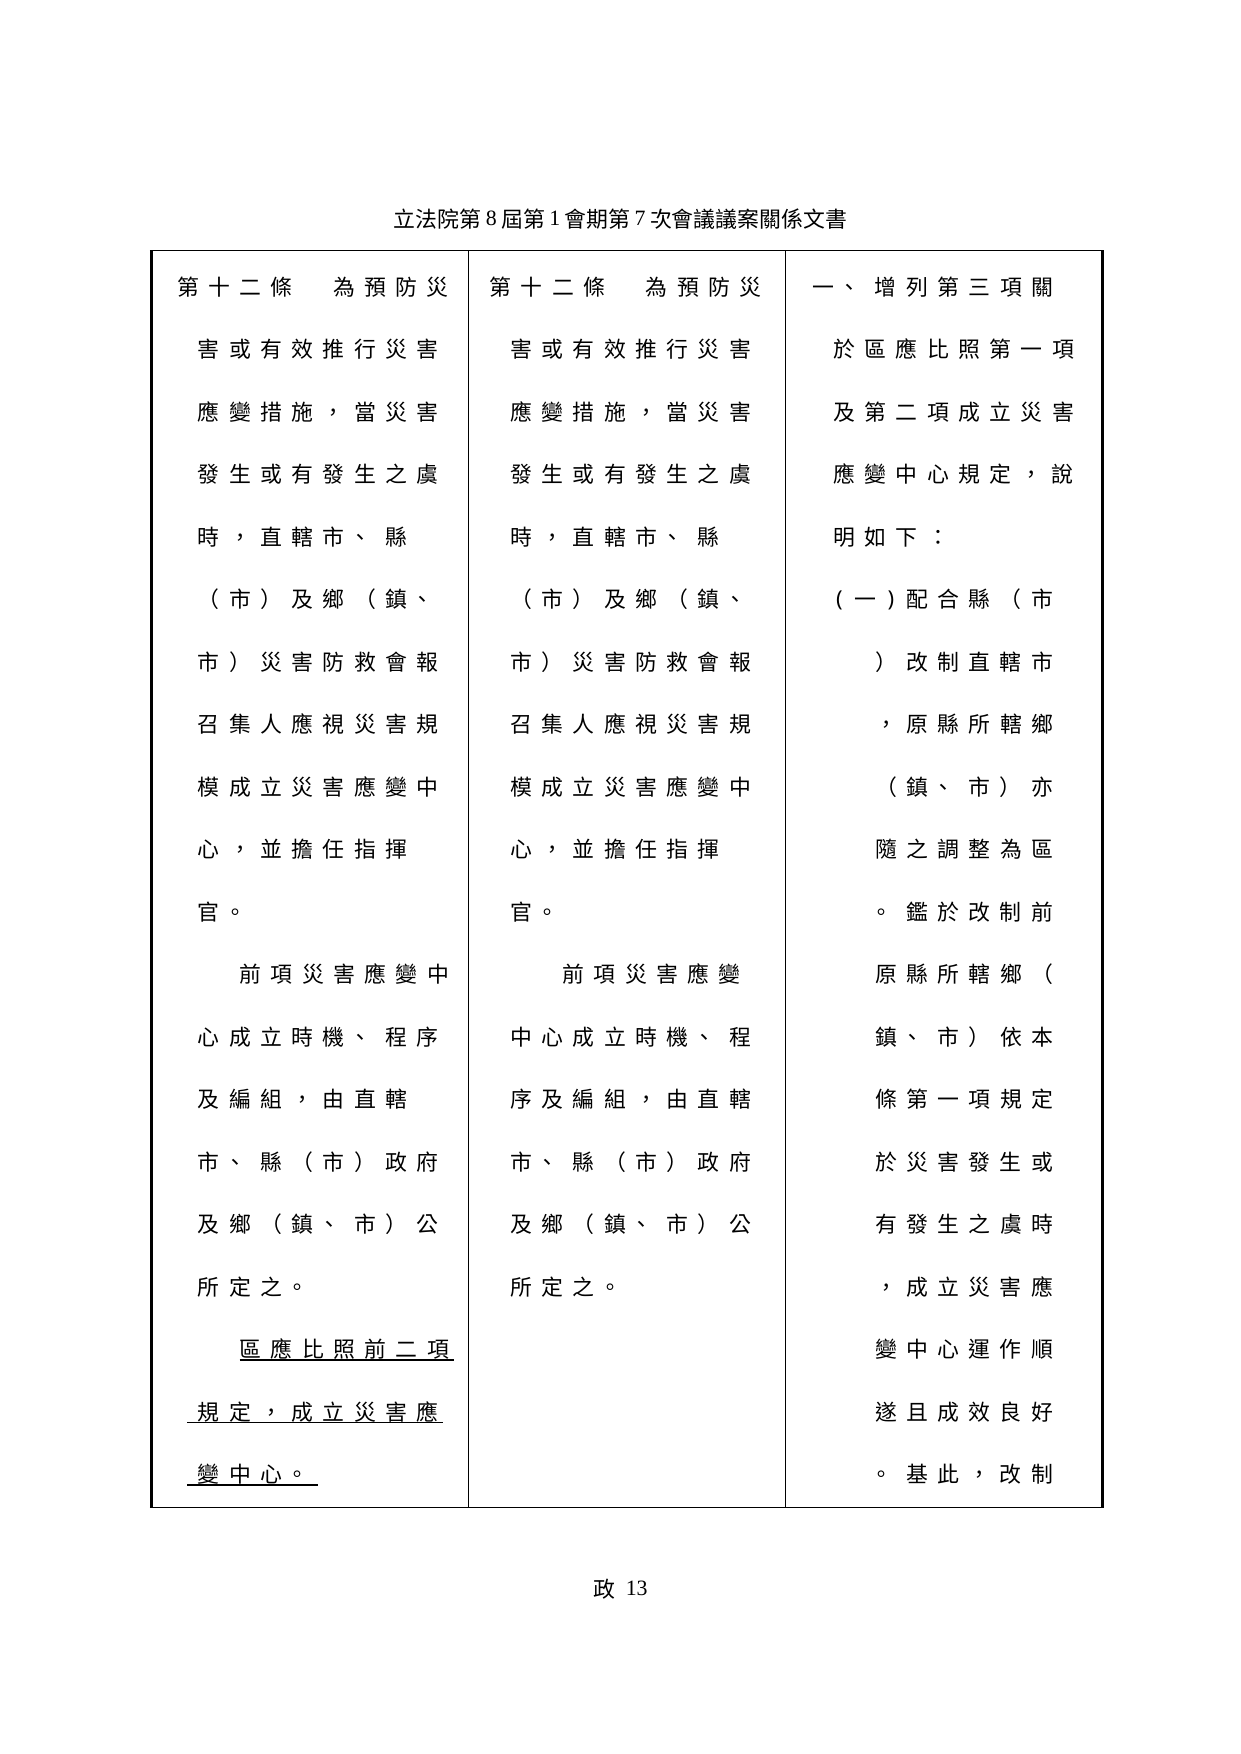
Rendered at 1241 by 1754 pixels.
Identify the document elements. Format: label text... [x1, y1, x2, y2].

table_cell 第十二條 為預防災害或有效推行災害應變措施，當災害發生或有發生之虞時，直轄市、縣（市）及鄉（鎮、市）災害防救會報召集人應視災害規模成立災害應變中心，並擔任指揮官。 前項災害應變中心成立時機、程序及編組，由直轄市、縣（市）政府及鄉（鎮、市）公所定之。 區應比照前二項規定，成立災害應變中心。 [153, 251, 468, 1507]
table_cell 第十二條 為預防災害或有效推行災害應變措施，當災害發生或有發生之虞時，直轄市、縣（市）及鄉（鎮、市）災害防救會報召集人應視災害規模成立災害應變中心，並擔任指揮官。 前項災害應變中心成立時機、程序及編組，由直轄市、縣（市）政府及鄉（鎮、市）公所定之。 [469, 251, 785, 1507]
table_cell 一、增列第三項關於區應比照第一項及第二項成立災害應變中心規定，說明如下： (一)配合縣（市）改制直轄市，原縣所轄鄉（鎮、市）亦隨之調整為區。鑑於改制前原縣所轄鄉（鎮、市）依本條第一項規定於災害發生或有發生之虞時，成立災害應變中心運作順遂且成效良好。基此，改制 [786, 251, 1101, 1507]
